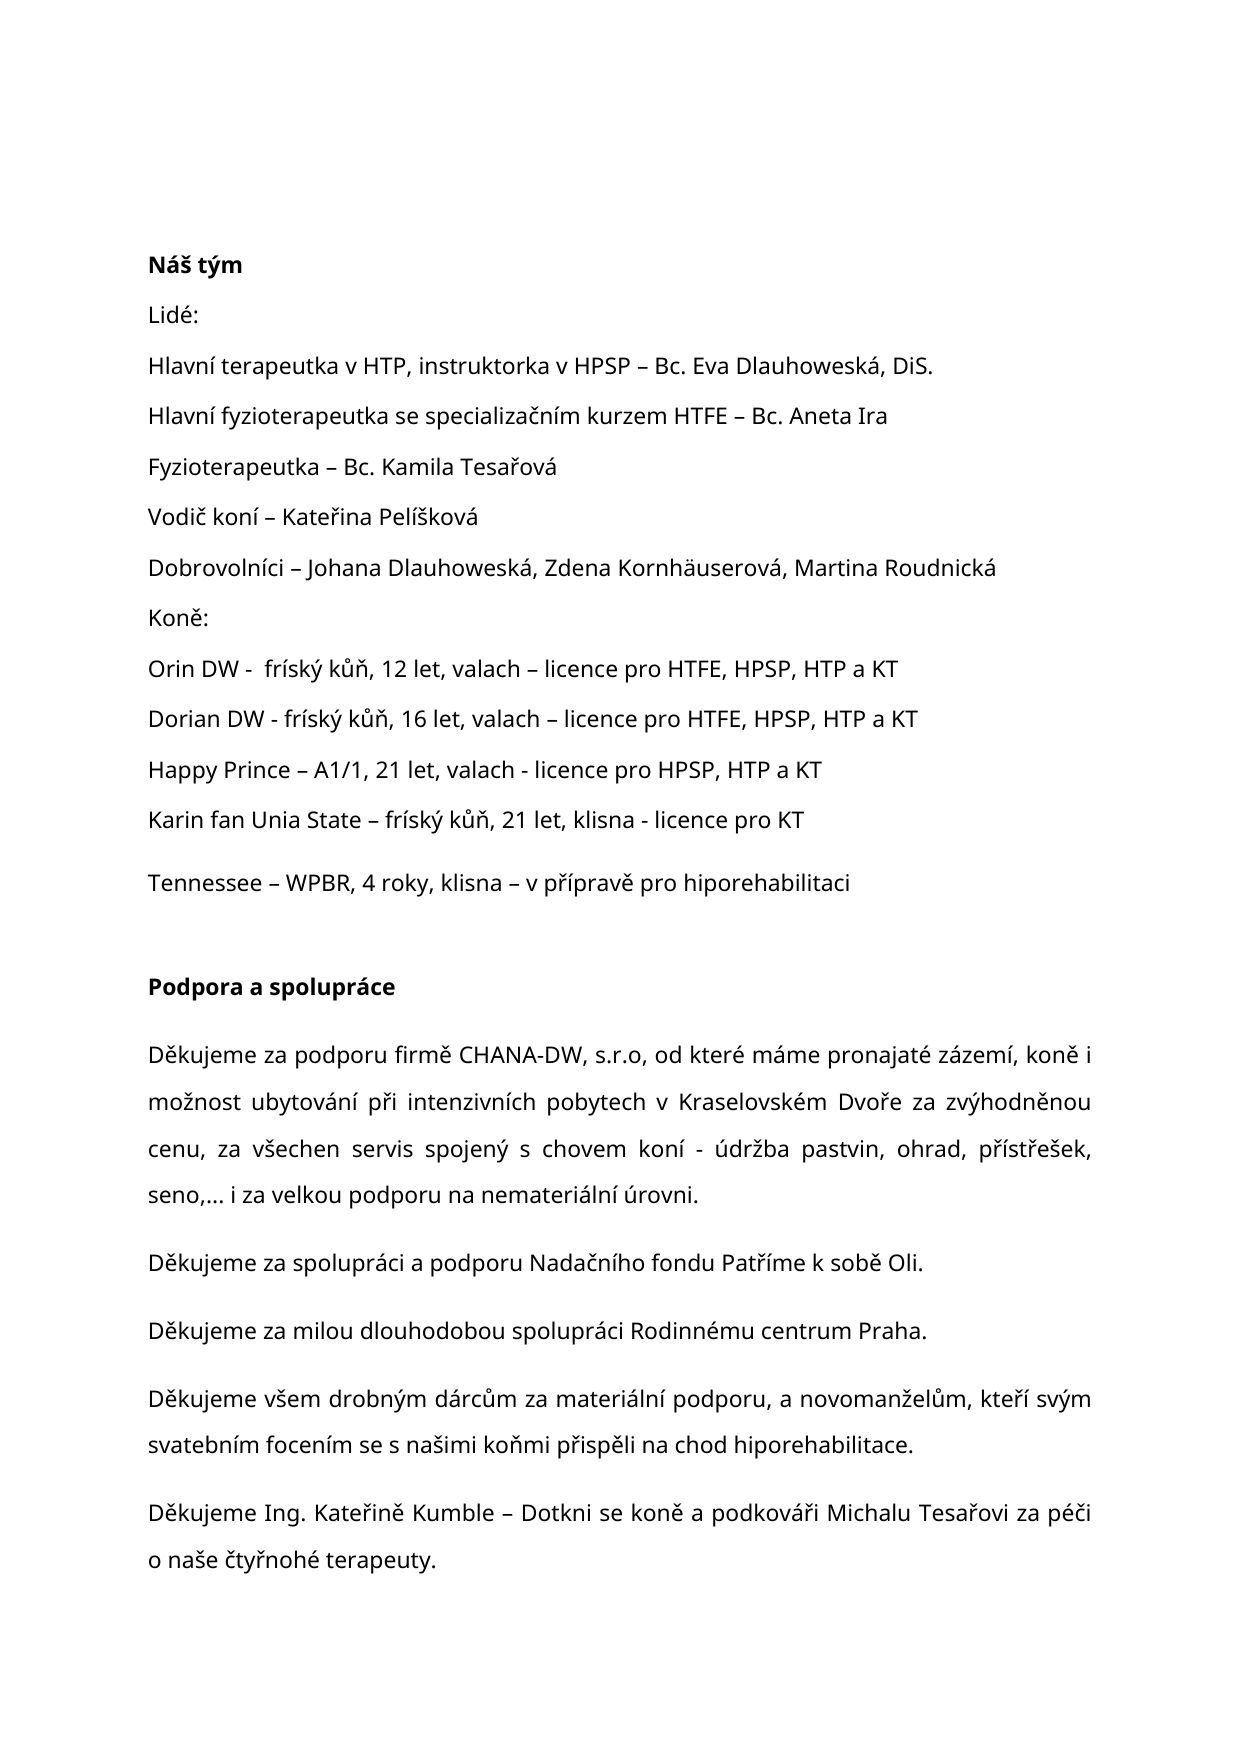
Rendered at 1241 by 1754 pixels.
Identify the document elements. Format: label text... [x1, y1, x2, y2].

text Děkujeme za spolupráci a podporu Nadačního fondu Patříme k sobě Oli. [148, 1247, 1093, 1278]
text Náš tým [148, 249, 1093, 280]
text Vodič koní – Kateřina Pelíšková [148, 501, 1093, 532]
text Fyzioterapeutka – Bc. Kamila Tesařová [148, 451, 1093, 482]
text Lidé: [148, 299, 1093, 330]
text Happy Prince – A1/1, 21 let, valach - licence pro HPSP, HTP a KT [148, 754, 1093, 785]
text Podpora a spolupráce [148, 971, 1093, 1002]
text Děkujeme za milou dlouhodobou spolupráci Rodinnému centrum Praha. [148, 1315, 1093, 1346]
text Orin DW - fríský kůň, 12 let, valach – licence pro HTFE, HPSP, HTP a KT [148, 653, 1093, 684]
text Děkujeme za podporu firmě CHANA-DW, s.r.o, od které máme pronajaté zázemí, koně i možnost ubytování při intenzivních pobytech v Kraselovském Dvoře za zvýhodněnou cenu, za všechen servis spojený s chovem koní - údržba pastvin, ohrad, přístřešek, seno,... i za velkou podporu na nemateriální úrovni. [148, 1039, 1093, 1211]
text Dobrovolníci – Johana Dlauhoweská, Zdena Kornhäuserová, Martina Roudnická [148, 552, 1093, 583]
text Děkujeme Ing. Kateřině Kumble – Dotkni se koně a podkováři Michalu Tesařovi za péči o naše čtyřnohé terapeuty. [148, 1497, 1093, 1575]
text Hlavní fyzioterapeutka se specializačním kurzem HTFE – Bc. Aneta Ira [148, 400, 1093, 431]
text Dorian DW - fríský kůň, 16 let, valach – licence pro HTFE, HPSP, HTP a KT [148, 703, 1093, 734]
text Koně: [148, 602, 1093, 633]
subtitle Tennessee – WPBR, 4 roky, klisna – v přípravě pro hiporehabilitaci [148, 867, 1093, 899]
text Karin fan Unia State – fríský kůň, 21 let, klisna - licence pro KT [148, 804, 1093, 836]
text Hlavní terapeutka v HTP, instruktorka v HPSP – Bc. Eva Dlauhoweská, DiS. [148, 350, 1093, 381]
text Děkujeme všem drobným dárcům za materiální podporu, a novomanželům, kteří svým svatebním focením se s našimi koňmi přispěli na chod hiporehabilitace. [148, 1382, 1093, 1461]
